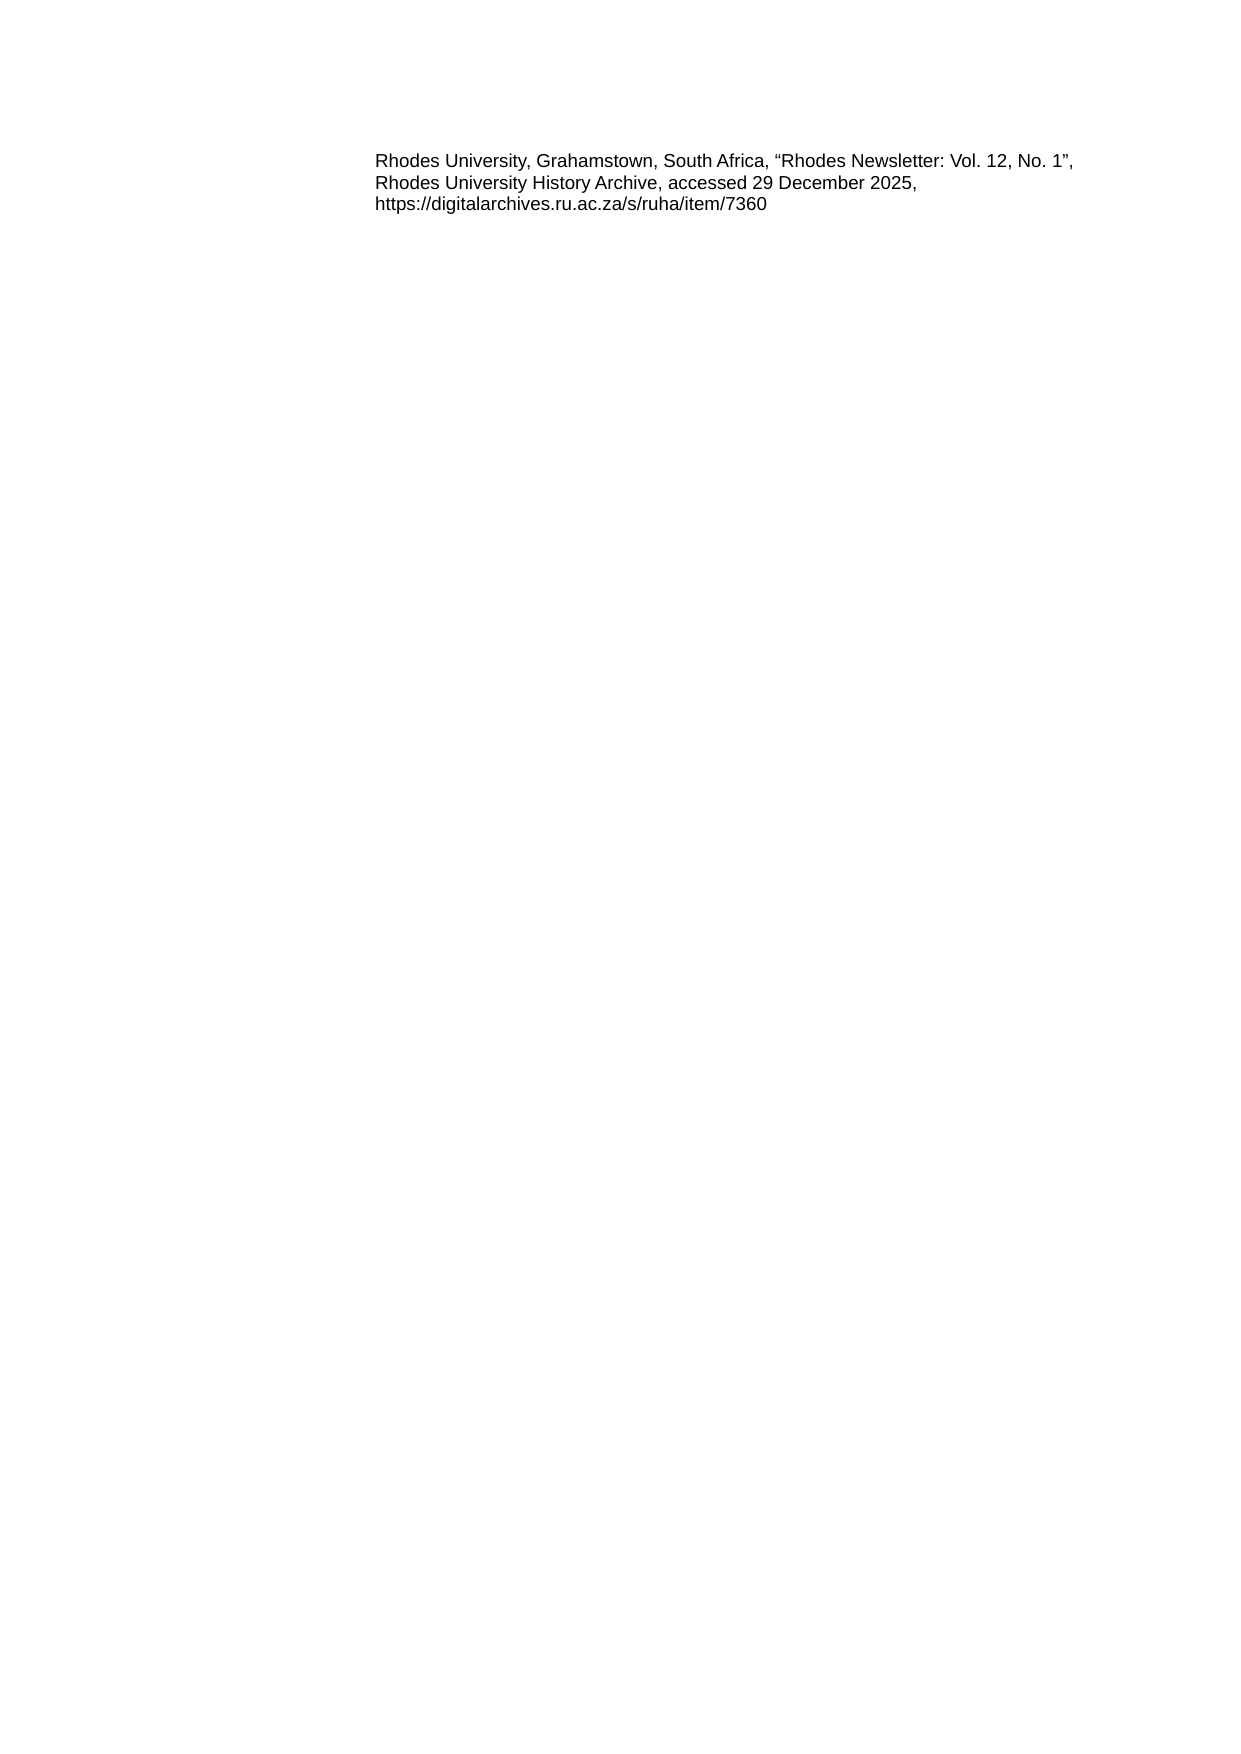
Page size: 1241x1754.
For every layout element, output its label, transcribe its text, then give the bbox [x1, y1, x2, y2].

text Rhodes University, Grahamstown, South Africa, “Rhodes Newsletter: Vol. 12, No. 1”, Rhodes University History Archive, accessed 29 December 2025, https://digitalarchives.ru.ac.za/s/ruha/item/7360 [375, 150, 1090, 215]
